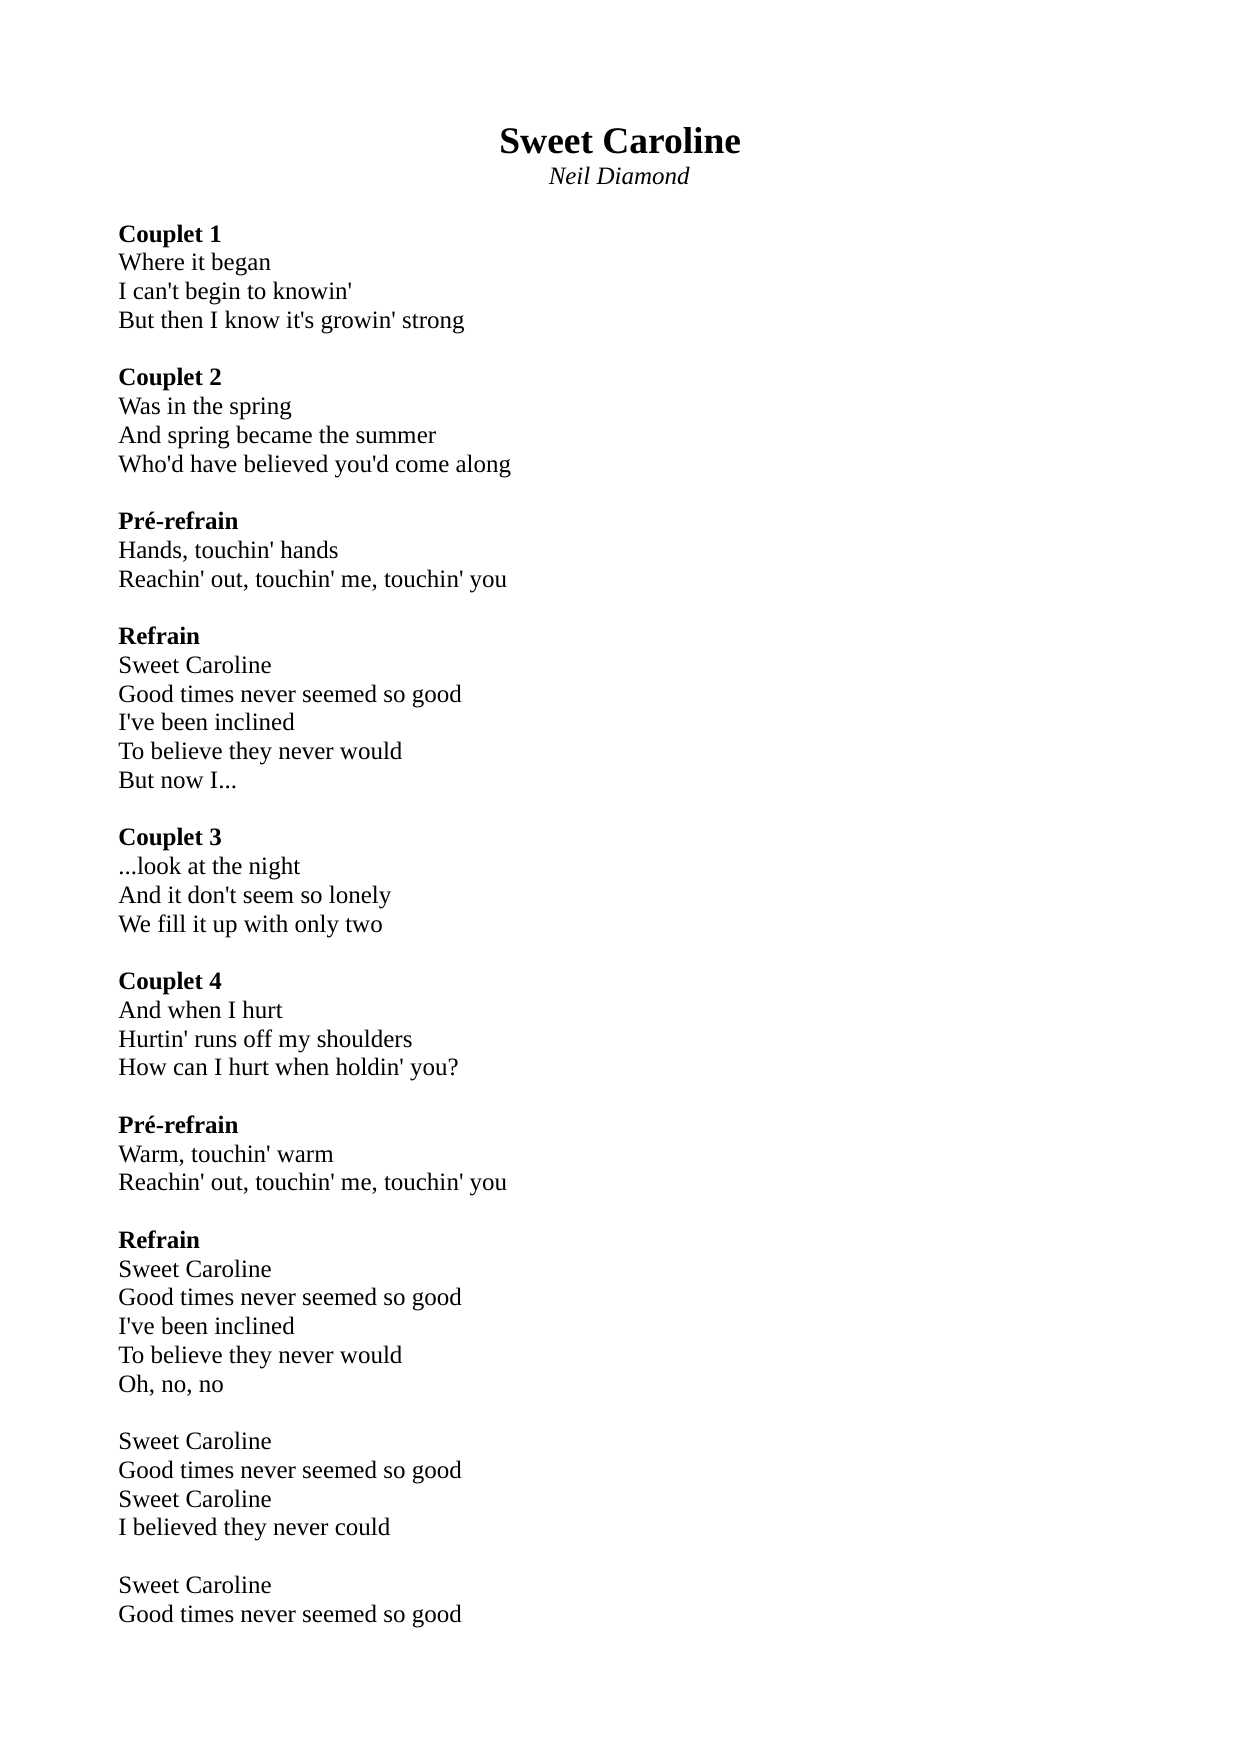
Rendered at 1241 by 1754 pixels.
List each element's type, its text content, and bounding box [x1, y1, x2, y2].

text But now I... [118, 765, 1122, 794]
text We fill it up with only two [118, 909, 1122, 937]
text Good times never seemed so good [118, 1282, 1122, 1311]
text Good times never seemed so good [118, 1599, 1122, 1627]
text And it don't seem so lonely [118, 880, 1122, 909]
text Reachin' out, touchin' me, touchin' you [118, 564, 1122, 592]
text Sweet Caroline [118, 1254, 1122, 1282]
text Couplet 1 [118, 219, 1122, 247]
text I've been inclined [118, 707, 1122, 736]
text Who'd have believed you'd come along [118, 449, 1122, 477]
text Refrain [118, 1225, 1122, 1254]
text I've been inclined [118, 1311, 1122, 1340]
text To believe they never would [118, 1340, 1122, 1369]
text And spring became the summer [118, 420, 1122, 449]
text Sweet Caroline [118, 118, 1122, 161]
text I can't begin to knowin' [118, 276, 1122, 305]
text Where it began [118, 247, 1122, 276]
text Neil Diamond [118, 161, 1122, 190]
text I believed they never could [118, 1512, 1122, 1541]
text Good times never seemed so good [118, 679, 1122, 707]
text But then I know it's growin' strong [118, 305, 1122, 334]
text Couplet 3 [118, 822, 1122, 851]
text Sweet Caroline [118, 650, 1122, 679]
text Refrain [118, 621, 1122, 650]
text Oh, no, no [118, 1369, 1122, 1397]
text And when I hurt [118, 995, 1122, 1024]
text How can I hurt when holdin' you? [118, 1052, 1122, 1081]
text Sweet Caroline [118, 1484, 1122, 1512]
text Reachin' out, touchin' me, touchin' you [118, 1167, 1122, 1196]
text Pré-refrain [118, 506, 1122, 535]
text Sweet Caroline [118, 1426, 1122, 1455]
text Hurtin' runs off my shoulders [118, 1024, 1122, 1052]
text Sweet Caroline [118, 1570, 1122, 1599]
text Pré-refrain [118, 1110, 1122, 1139]
text Was in the spring [118, 391, 1122, 420]
text Couplet 4 [118, 966, 1122, 995]
text ...look at the night [118, 851, 1122, 880]
text Warm, touchin' warm [118, 1139, 1122, 1167]
text To believe they never would [118, 736, 1122, 765]
text Hands, touchin' hands [118, 535, 1122, 564]
text Couplet 2 [118, 362, 1122, 391]
text Good times never seemed so good [118, 1455, 1122, 1484]
